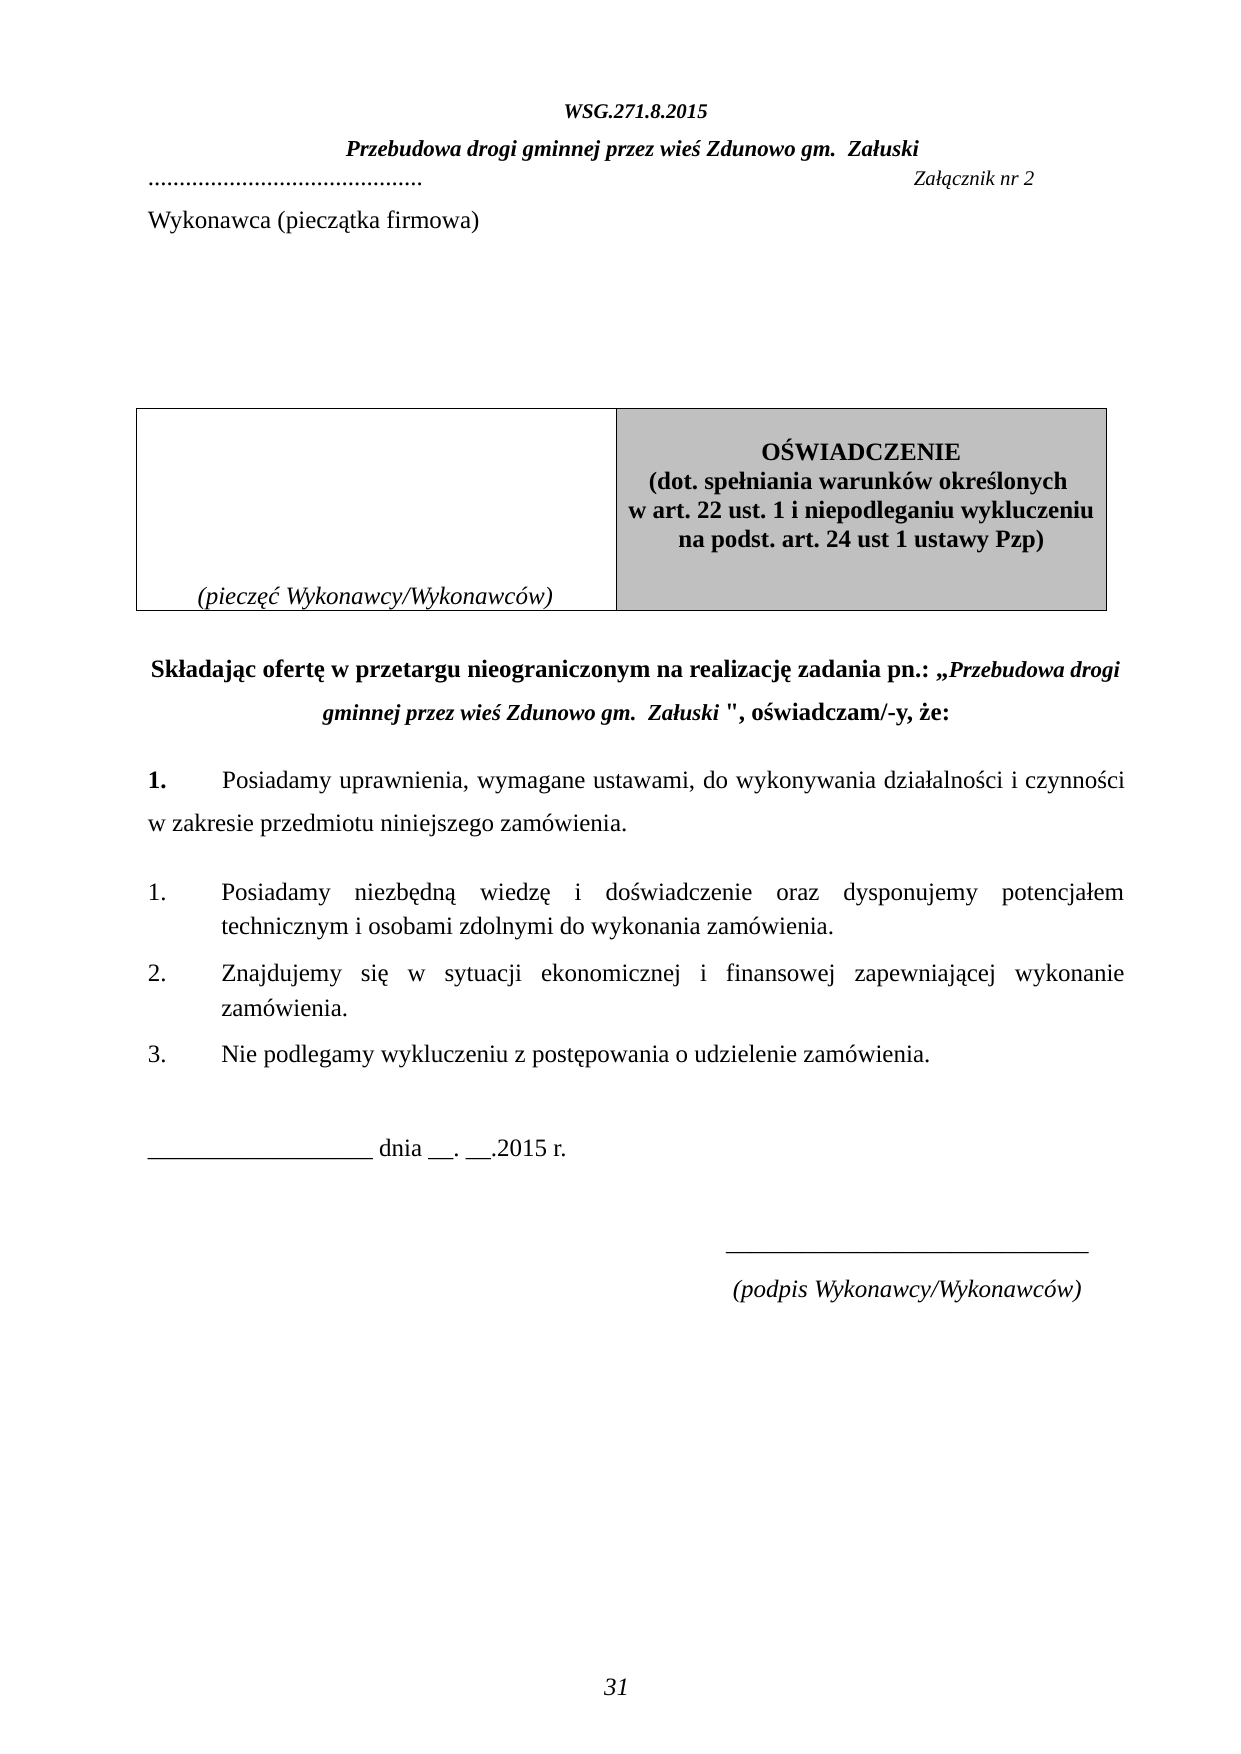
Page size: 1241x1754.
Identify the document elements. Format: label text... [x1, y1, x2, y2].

text ............................................ Załącznik nr 2 [148, 162, 1125, 190]
list Znajdujemy się w sytuacji ekonomicznej i finansowej zapewniającej wykonanie zamówienia. [148, 958, 1125, 1021]
text Wykonawca (pieczątka firmowa) [148, 205, 1125, 233]
table_header (pieczęć Wykonawcy/Wykonawców) [137, 409, 616, 610]
list Posiadamy niezbędną wiedzę i doświadczenie oraz dysponujemy potencjałem technicznym i osobami zdolnymi do wykonania zamówienia. [148, 877, 1125, 940]
list Nie podlegamy wykluczeniu z postępowania o udzielenie zamówienia. [148, 1039, 1125, 1068]
text _____________________________ [148, 1227, 1125, 1256]
text Składając ofertę w przetargu nieograniczonym na realizację zadania pn.: „Przebudowa drogi gminnej przez wieś Zdunowo gm. Załuski ", oświadczam/-y, że: [148, 654, 1125, 726]
table_header OŚWIADCZENIE (dot. spełniania warunków określonych w art. 22 ust. 1 i niepodleganiu wykluczeniu na podst. art. 24 ust 1 ustawy Pzp) [617, 409, 1106, 610]
text 1. Posiadamy uprawnienia, wymagane ustawami, do wykonywania działalności i czynności w zakresie przedmiotu niniejszego zamówienia. [148, 765, 1125, 837]
text (podpis Wykonawcy/Wykonawców) [148, 1274, 1125, 1303]
text __________________ dnia __. __.2015 r. [148, 1133, 1125, 1162]
